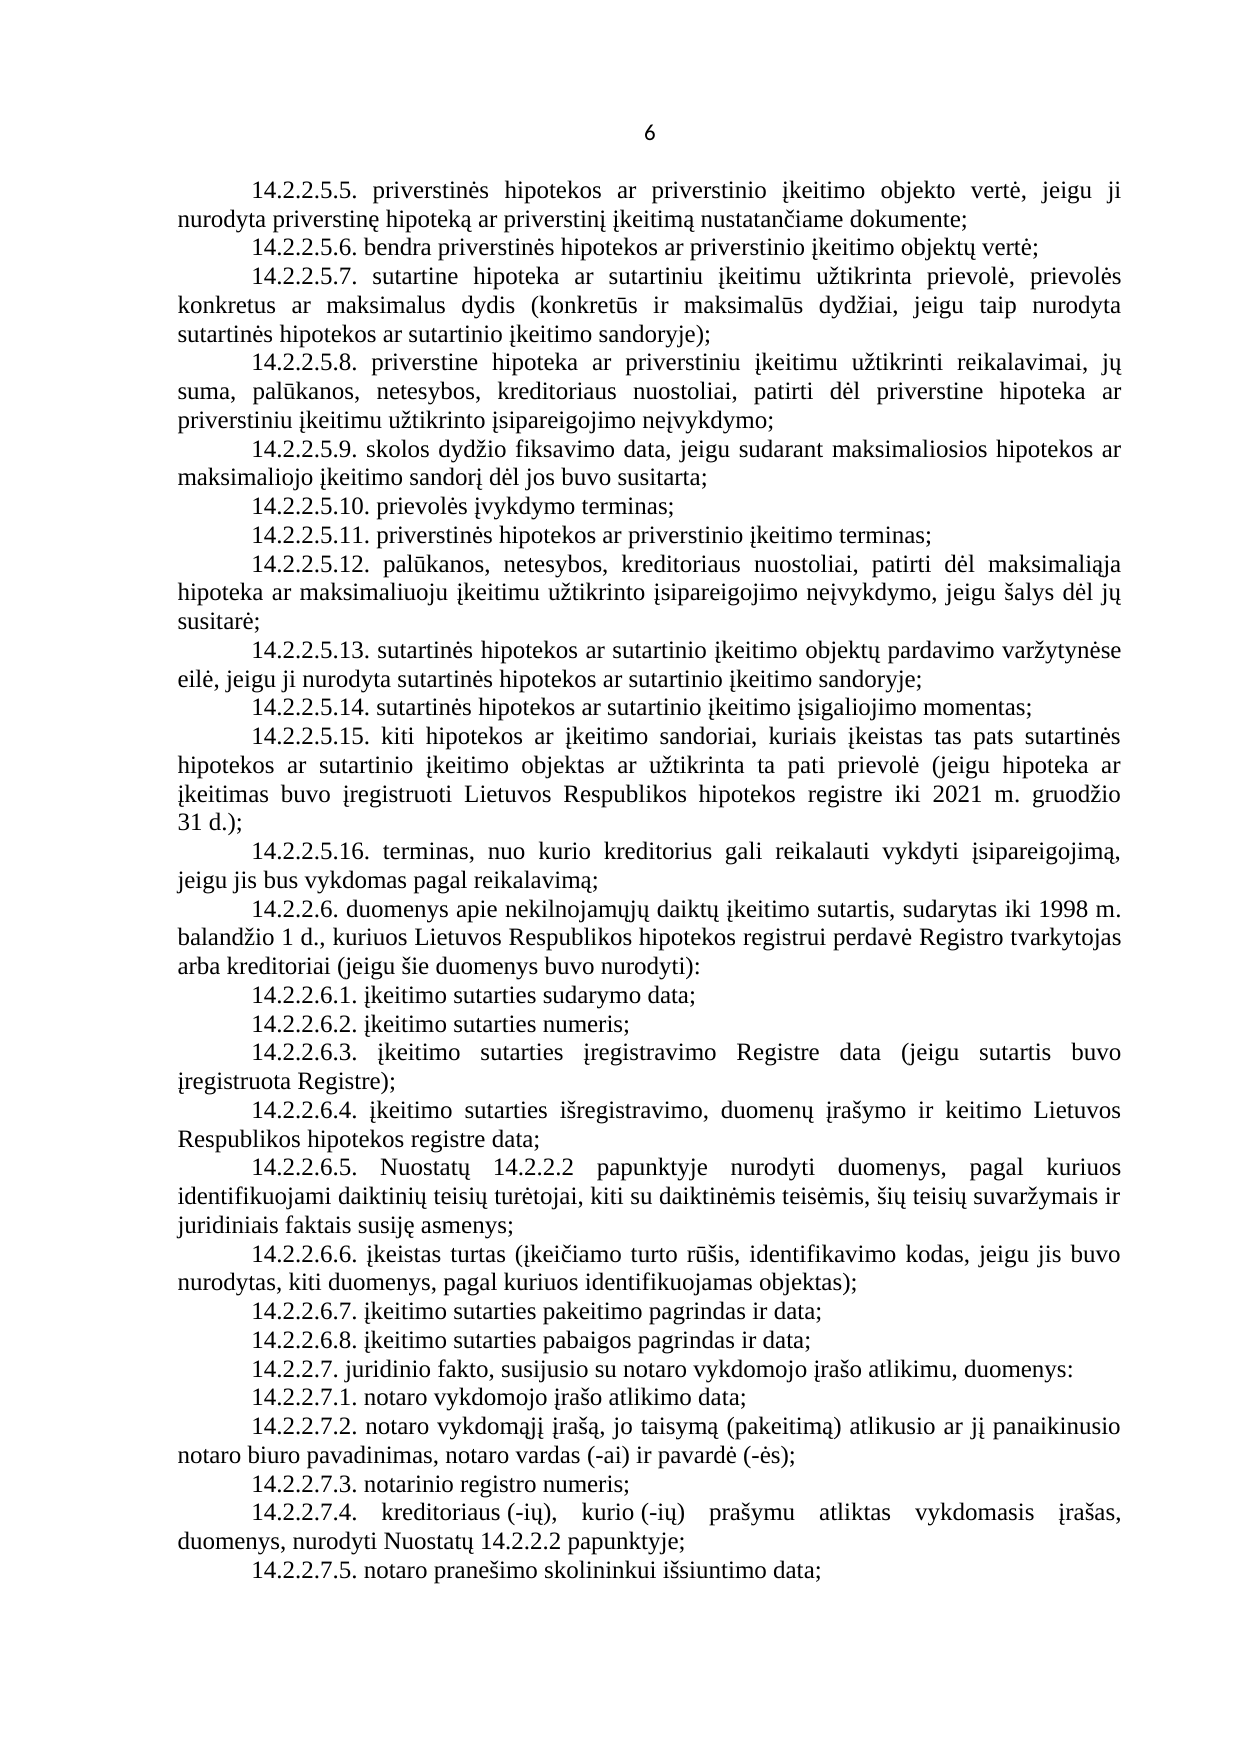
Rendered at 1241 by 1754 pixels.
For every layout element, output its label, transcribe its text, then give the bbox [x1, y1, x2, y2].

text 14.2.2.7.5. notaro pranešimo skolininkui išsiuntimo data; [177, 1555, 1122, 1584]
text 14.2.2.5.14. sutartinės hipotekos ar sutartinio įkeitimo įsigaliojimo momentas; [177, 692, 1122, 721]
text 14.2.2.6.8. įkeitimo sutarties pabaigos pagrindas ir data; [177, 1325, 1122, 1354]
text 14.2.2.5.6. bendra priverstinės hipotekos ar priverstinio įkeitimo objektų vertė; [177, 232, 1122, 261]
text 14.2.2.6.4. įkeitimo sutarties išregistravimo, duomenų įrašymo ir keitimo Lietuvos Respublikos hipotekos registre data; [177, 1095, 1122, 1152]
text 14.2.2.7.4. kreditoriaus (-ių), kurio (-ių) prašymu atliktas vykdomasis įrašas, duomenys, nurodyti Nuostatų 14.2.2.2 papunktyje; [177, 1497, 1122, 1555]
text 14.2.2.5.13. sutartinės hipotekos ar sutartinio įkeitimo objektų pardavimo varžytynėse eilė, jeigu ji nurodyta sutartinės hipotekos ar sutartinio įkeitimo sandoryje; [177, 635, 1122, 692]
text 14.2.2.5.12. palūkanos, netesybos, kreditoriaus nuostoliai, patirti dėl maksimaliąja hipoteka ar maksimaliuoju įkeitimu užtikrinto įsipareigojimo neįvykdymo, jeigu šalys dėl jų susitarė; [177, 549, 1122, 635]
text 14.2.2.6.3. įkeitimo sutarties įregistravimo Registre data (jeigu sutartis buvo įregistruota Registre); [177, 1037, 1122, 1095]
text 14.2.2.6.2. įkeitimo sutarties numeris; [177, 1009, 1122, 1037]
text 14.2.2.5.5. priverstinės hipotekos ar priverstinio įkeitimo objekto vertė, jeigu ji nurodyta priverstinę hipoteką ar priverstinį įkeitimą nustatančiame dokumente; [177, 175, 1122, 232]
text 14.2.2.6.5. Nuostatų 14.2.2.2 papunktyje nurodyti duomenys, pagal kuriuos identifikuojami daiktinių teisių turėtojai, kiti su daiktinėmis teisėmis, šių teisių suvaržymais ir juridiniais faktais susiję asmenys; [177, 1152, 1122, 1239]
text 14.2.2.5.7. sutartine hipoteka ar sutartiniu įkeitimu užtikrinta prievolė, prievolės konkretus ar maksimalus dydis (konkretūs ir maksimalūs dydžiai, jeigu taip nurodyta sutartinės hipotekos ar sutartinio įkeitimo sandoryje); [177, 261, 1122, 347]
text 14.2.2.5.16. terminas, nuo kurio kreditorius gali reikalauti vykdyti įsipareigojimą, jeigu jis bus vykdomas pagal reikalavimą; [177, 836, 1122, 894]
text 14.2.2.7.1. notaro vykdomojo įrašo atlikimo data; [177, 1382, 1122, 1411]
text 14.2.2.7.3. notarinio registro numeris; [177, 1469, 1122, 1497]
text 14.2.2.5.11. priverstinės hipotekos ar priverstinio įkeitimo terminas; [177, 520, 1122, 549]
text 14.2.2.5.8. priverstine hipoteka ar priverstiniu įkeitimu užtikrinti reikalavimai, jų suma, palūkanos, netesybos, kreditoriaus nuostoliai, patirti dėl priverstine hipoteka ar priverstiniu įkeitimu užtikrinto įsipareigojimo neįvykdymo; [177, 347, 1122, 434]
text 14.2.2.6.1. įkeitimo sutarties sudarymo data; [177, 980, 1122, 1009]
text 14.2.2.6.7. įkeitimo sutarties pakeitimo pagrindas ir data; [177, 1296, 1122, 1325]
text 14.2.2.5.15. kiti hipotekos ar įkeitimo sandoriai, kuriais įkeistas tas pats sutartinės hipotekos ar sutartinio įkeitimo objektas ar užtikrinta ta pati prievolė (jeigu hipoteka ar įkeitimas buvo įregistruoti Lietuvos Respublikos hipotekos registre iki 2021 m. gruodžio 31 d.); [177, 721, 1122, 836]
text 14.2.2.6. duomenys apie nekilnojamųjų daiktų įkeitimo sutartis, sudarytas iki 1998 m. balandžio 1 d., kuriuos Lietuvos Respublikos hipotekos registrui perdavė Registro tvarkytojas arba kreditoriai (jeigu šie duomenys buvo nurodyti): [177, 894, 1122, 980]
text 14.2.2.7. juridinio fakto, susijusio su notaro vykdomojo įrašo atlikimu, duomenys: [177, 1354, 1122, 1382]
text 14.2.2.5.9. skolos dydžio fiksavimo data, jeigu sudarant maksimaliosios hipotekos ar maksimaliojo įkeitimo sandorį dėl jos buvo susitarta; [177, 434, 1122, 491]
text 14.2.2.5.10. prievolės įvykdymo terminas; [177, 491, 1122, 520]
text 14.2.2.6.6. įkeistas turtas (įkeičiamo turto rūšis, identifikavimo kodas, jeigu jis buvo nurodytas, kiti duomenys, pagal kuriuos identifikuojamas objektas); [177, 1239, 1122, 1296]
text 14.2.2.7.2. notaro vykdomąjį įrašą, jo taisymą (pakeitimą) atlikusio ar jį panaikinusio notaro biuro pavadinimas, notaro vardas (-ai) ir pavardė (-ės); [177, 1411, 1122, 1469]
